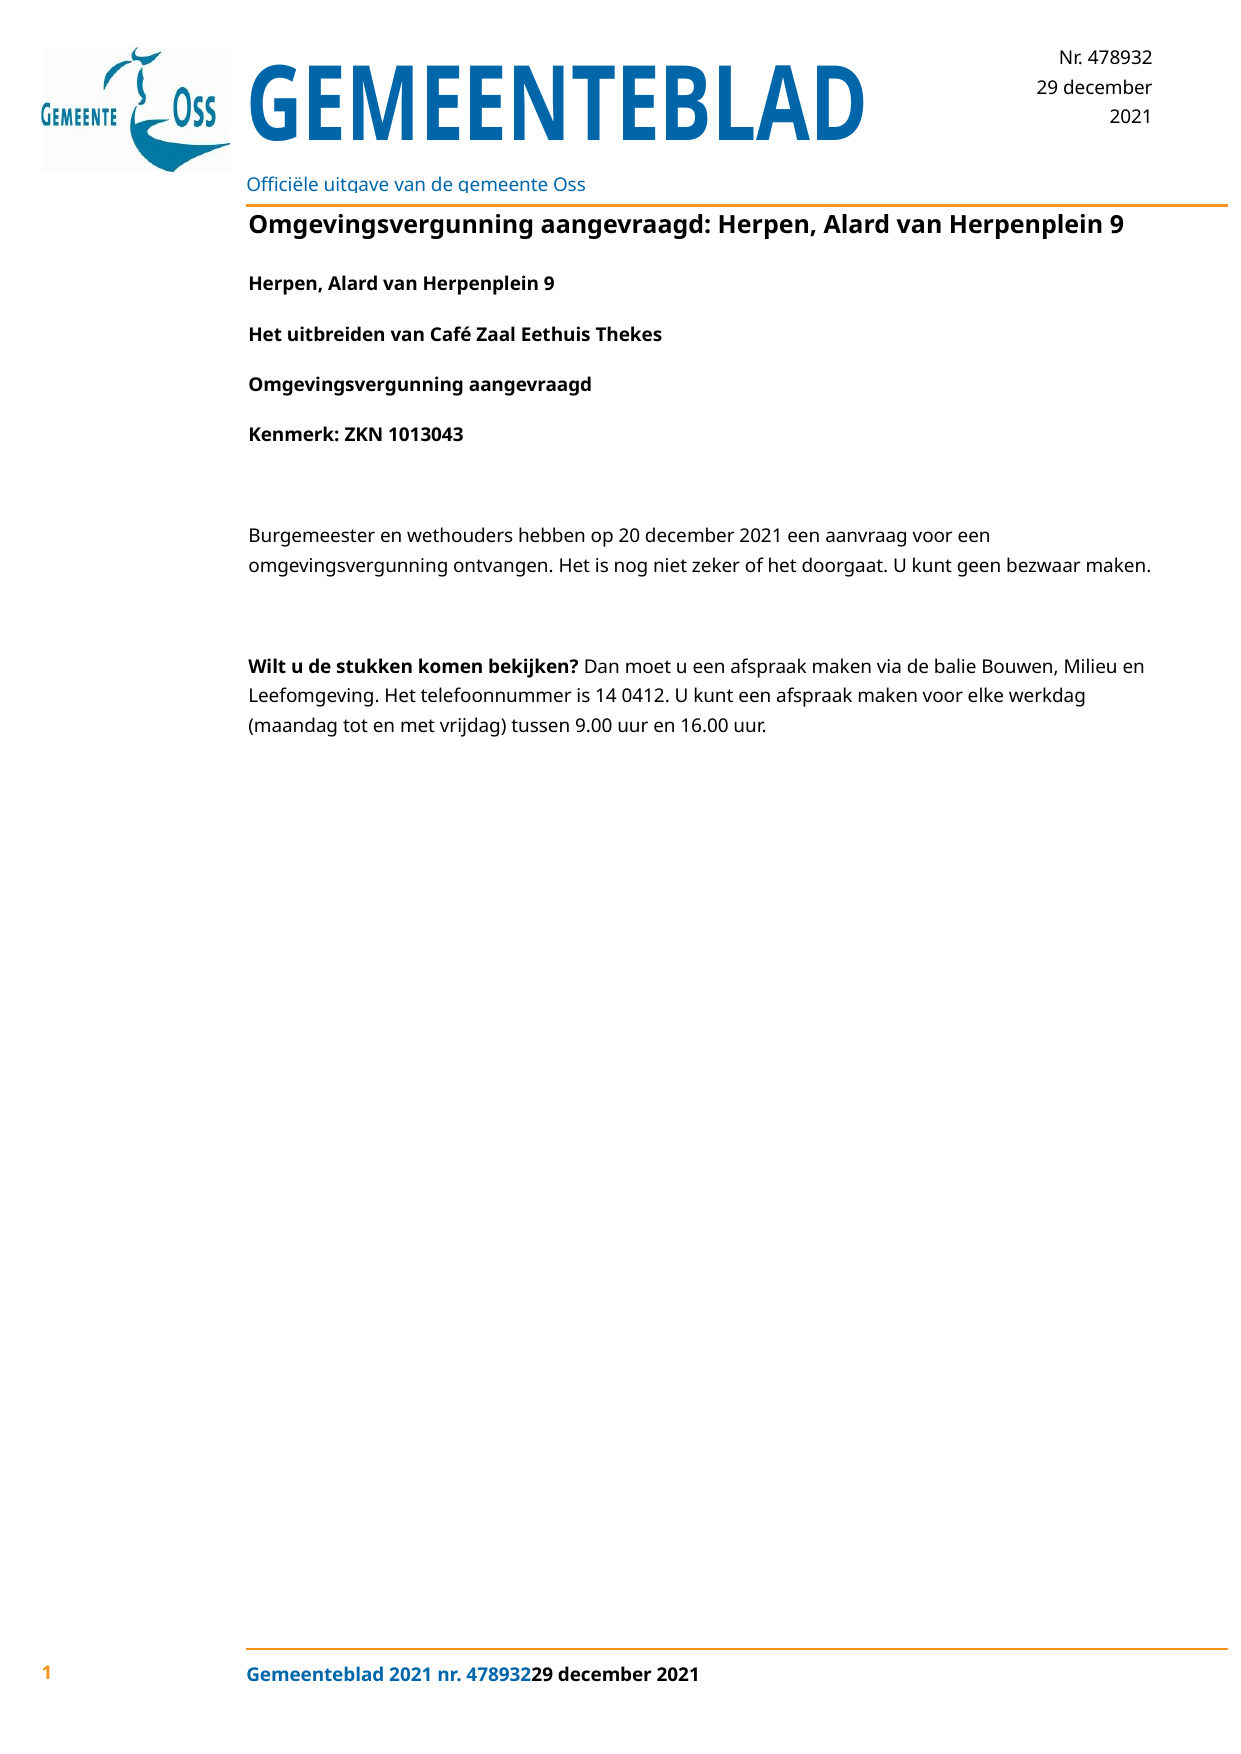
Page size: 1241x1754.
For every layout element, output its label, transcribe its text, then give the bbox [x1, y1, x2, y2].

text Burgemeester en wethouders hebben op 20 december 2021 een aanvraag voor een omgevingsvergunning ontvangen. Het is nog niet zeker of het doorgaat. U kunt geen bezwaar maken. [248, 522, 1152, 578]
text Herpen, Alard van Herpenplein 9 [248, 270, 1152, 296]
text Omgevingsvergunning aangevraagd [248, 371, 1152, 397]
text Het uitbreiden van Café Zaal Eethuis Thekes [248, 321, 1152, 346]
picture [41, 47, 231, 172]
text Wilt u de stukken komen bekijken? Dan moet u een afspraak maken via de balie Bouwen, Milieu en Leefomgeving. Het telefoonnummer is 14 0412. U kunt een afspraak maken voor elke werkdag (maandag tot en met vrijdag) tussen 9.00 uur en 16.00 uur. [248, 653, 1152, 738]
text Kenmerk: ZKN 1013043 [248, 422, 1152, 447]
text Omgevingsvergunning aangevraagd: Herpen, Alard van Herpenplein 9 [248, 207, 1152, 241]
